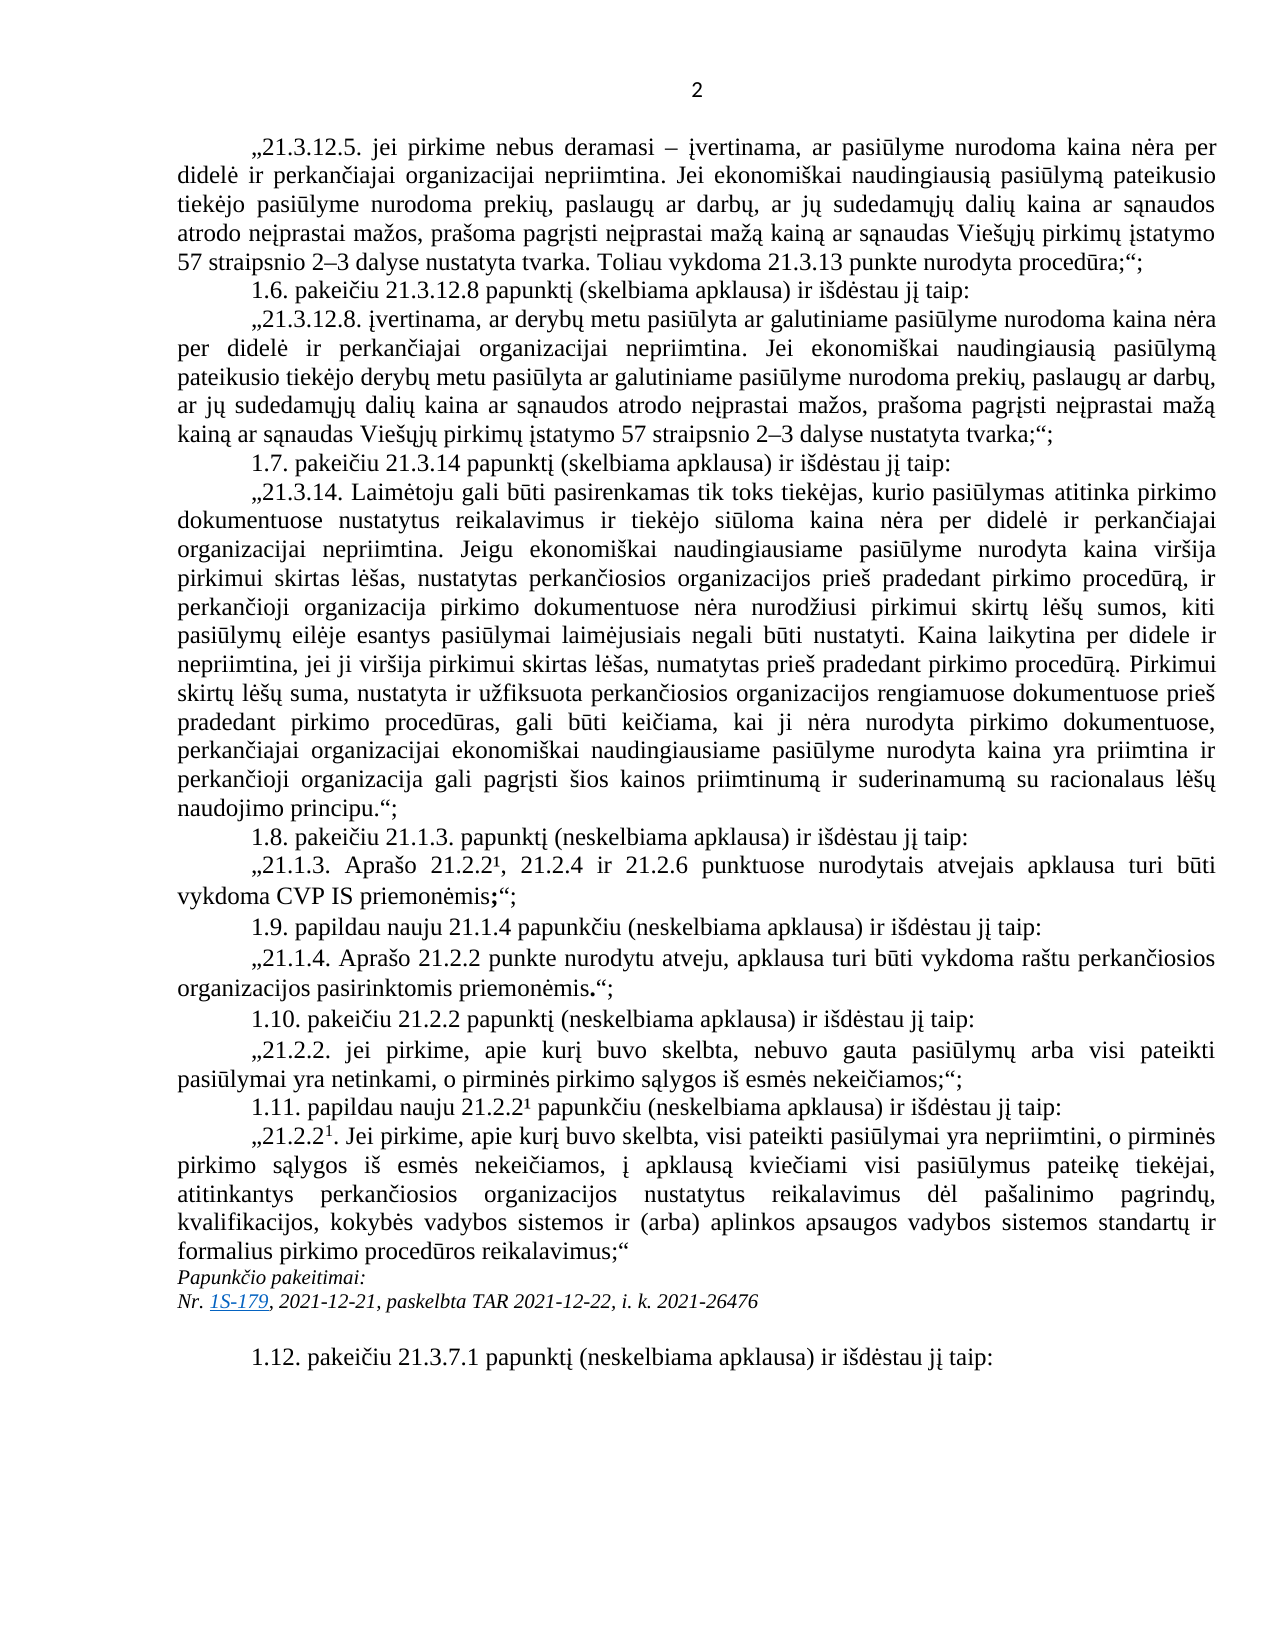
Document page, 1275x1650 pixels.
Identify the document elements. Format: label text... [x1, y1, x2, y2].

text 1.7. pakeičiu 21.3.14 papunktį (skelbiama apklausa) ir išdėstau jį taip: [177, 448, 1216, 477]
text „21.2.2. jei pirkime, apie kurį buvo skelbta, nebuvo gauta pasiūlymų arba visi pateikti pasiūlymai yra netinkami, o pirminės pirkimo sąlygos iš esmės nekeičiamos;“; [177, 1035, 1216, 1092]
text „21.3.12.5. jei pirkime nebus deramasi – įvertinama, ar pasiūlyme nurodoma kaina nėra per didelė ir perkančiajai organizacijai nepriimtina. Jei ekonomiškai naudingiausią pasiūlymą pateikusio tiekėjo pasiūlyme nurodoma prekių, paslaugų ar darbų, ar jų sudedamųjų dalių kaina ar sąnaudos atrodo neįprastai mažos, prašoma pagrįsti neįprastai mažą kainą ar sąnaudas Viešųjų pirkimų įstatymo 57 straipsnio 2–3 dalyse nustatyta tvarka. Toliau vykdoma 21.3.13 punkte nurodyta procedūra;“; [177, 132, 1216, 276]
text 1.6. pakeičiu 21.3.12.8 papunktį (skelbiama apklausa) ir išdėstau jį taip: [177, 276, 1216, 304]
text 1.10. pakeičiu 21.2.2 papunktį (neskelbiama apklausa) ir išdėstau jį taip: [177, 1004, 1216, 1033]
text Nr. 1S-179, 2021-12-21, paskelbta TAR 2021-12-22, i. k. 2021-26476 [177, 1289, 1216, 1313]
text 1.12. pakeičiu 21.3.7.1 papunktį (neskelbiama apklausa) ir išdėstau jį taip: [177, 1342, 1216, 1371]
text Papunkčio pakeitimai: [177, 1265, 1216, 1289]
text 1.9. papildau nauju 21.1.4 papunkčiu (neskelbiama apklausa) ir išdėstau jį taip: [177, 912, 1216, 941]
text 1.8. pakeičiu 21.1.3. papunktį (neskelbiama apklausa) ir išdėstau jį taip: [177, 822, 1216, 851]
text 1.11. papildau nauju 21.2.2¹ papunkčiu (neskelbiama apklausa) ir išdėstau jį taip: [177, 1092, 1216, 1121]
text „21.3.12.8. įvertinama, ar derybų metu pasiūlyta ar galutiniame pasiūlyme nurodoma kaina nėra per didelė ir perkančiajai organizacijai nepriimtina. Jei ekonomiškai naudingiausią pasiūlymą pateikusio tiekėjo derybų metu pasiūlyta ar galutiniame pasiūlyme nurodoma prekių, paslaugų ar darbų, ar jų sudedamųjų dalių kaina ar sąnaudos atrodo neįprastai mažos, prašoma pagrįsti neįprastai mažą kainą ar sąnaudas Viešųjų pirkimų įstatymo 57 straipsnio 2–3 dalyse nustatyta tvarka;“; [177, 304, 1216, 448]
text „21.1.4. Aprašo 21.2.2 punkte nurodytu atveju, apklausa turi būti vykdoma raštu perkančiosios organizacijos pasirinktomis priemonėmis.“; [177, 943, 1216, 1002]
text „21.2.21. Jei pirkime, apie kurį buvo skelbta, visi pateikti pasiūlymai yra nepriimtini, o pirminės pirkimo sąlygos iš esmės nekeičiamos, į apklausą kviečiami visi pasiūlymus pateikę tiekėjai, atitinkantys perkančiosios organizacijos nustatytus reikalavimus dėl pašalinimo pagrindų, kvalifikacijos, kokybės vadybos sistemos ir (arba) aplinkos apsaugos vadybos sistemos standartų ir formalius pirkimo procedūros reikalavimus;“ [177, 1121, 1216, 1265]
text „21.1.3. Aprašo 21.2.2¹, 21.2.4 ir 21.2.6 punktuose nurodytais atvejais apklausa turi būti vykdoma CVP IS priemonėmis;“; [177, 851, 1216, 910]
text „21.3.14. Laimėtoju gali būti pasirenkamas tik toks tiekėjas, kurio pasiūlymas atitinka pirkimo dokumentuose nustatytus reikalavimus ir tiekėjo siūloma kaina nėra per didelė ir perkančiajai organizacijai nepriimtina. Jeigu ekonomiškai naudingiausiame pasiūlyme nurodyta kaina viršija pirkimui skirtas lėšas, nustatytas perkančiosios organizacijos prieš pradedant pirkimo procedūrą, ir perkančioji organizacija pirkimo dokumentuose nėra nurodžiusi pirkimui skirtų lėšų sumos, kiti pasiūlymų eilėje esantys pasiūlymai laimėjusiais negali būti nustatyti. Kaina laikytina per didele ir nepriimtina, jei ji viršija pirkimui skirtas lėšas, numatytas prieš pradedant pirkimo procedūrą. Pirkimui skirtų lėšų suma, nustatyta ir užfiksuota perkančiosios organizacijos rengiamuose dokumentuose prieš pradedant pirkimo procedūras, gali būti keičiama, kai ji nėra nurodyta pirkimo dokumentuose, perkančiajai organizacijai ekonomiškai naudingiausiame pasiūlyme nurodyta kaina yra priimtina ir perkančioji organizacija gali pagrįsti šios kainos priimtinumą ir suderinamumą su racionalaus lėšų naudojimo principu.“; [177, 477, 1216, 822]
